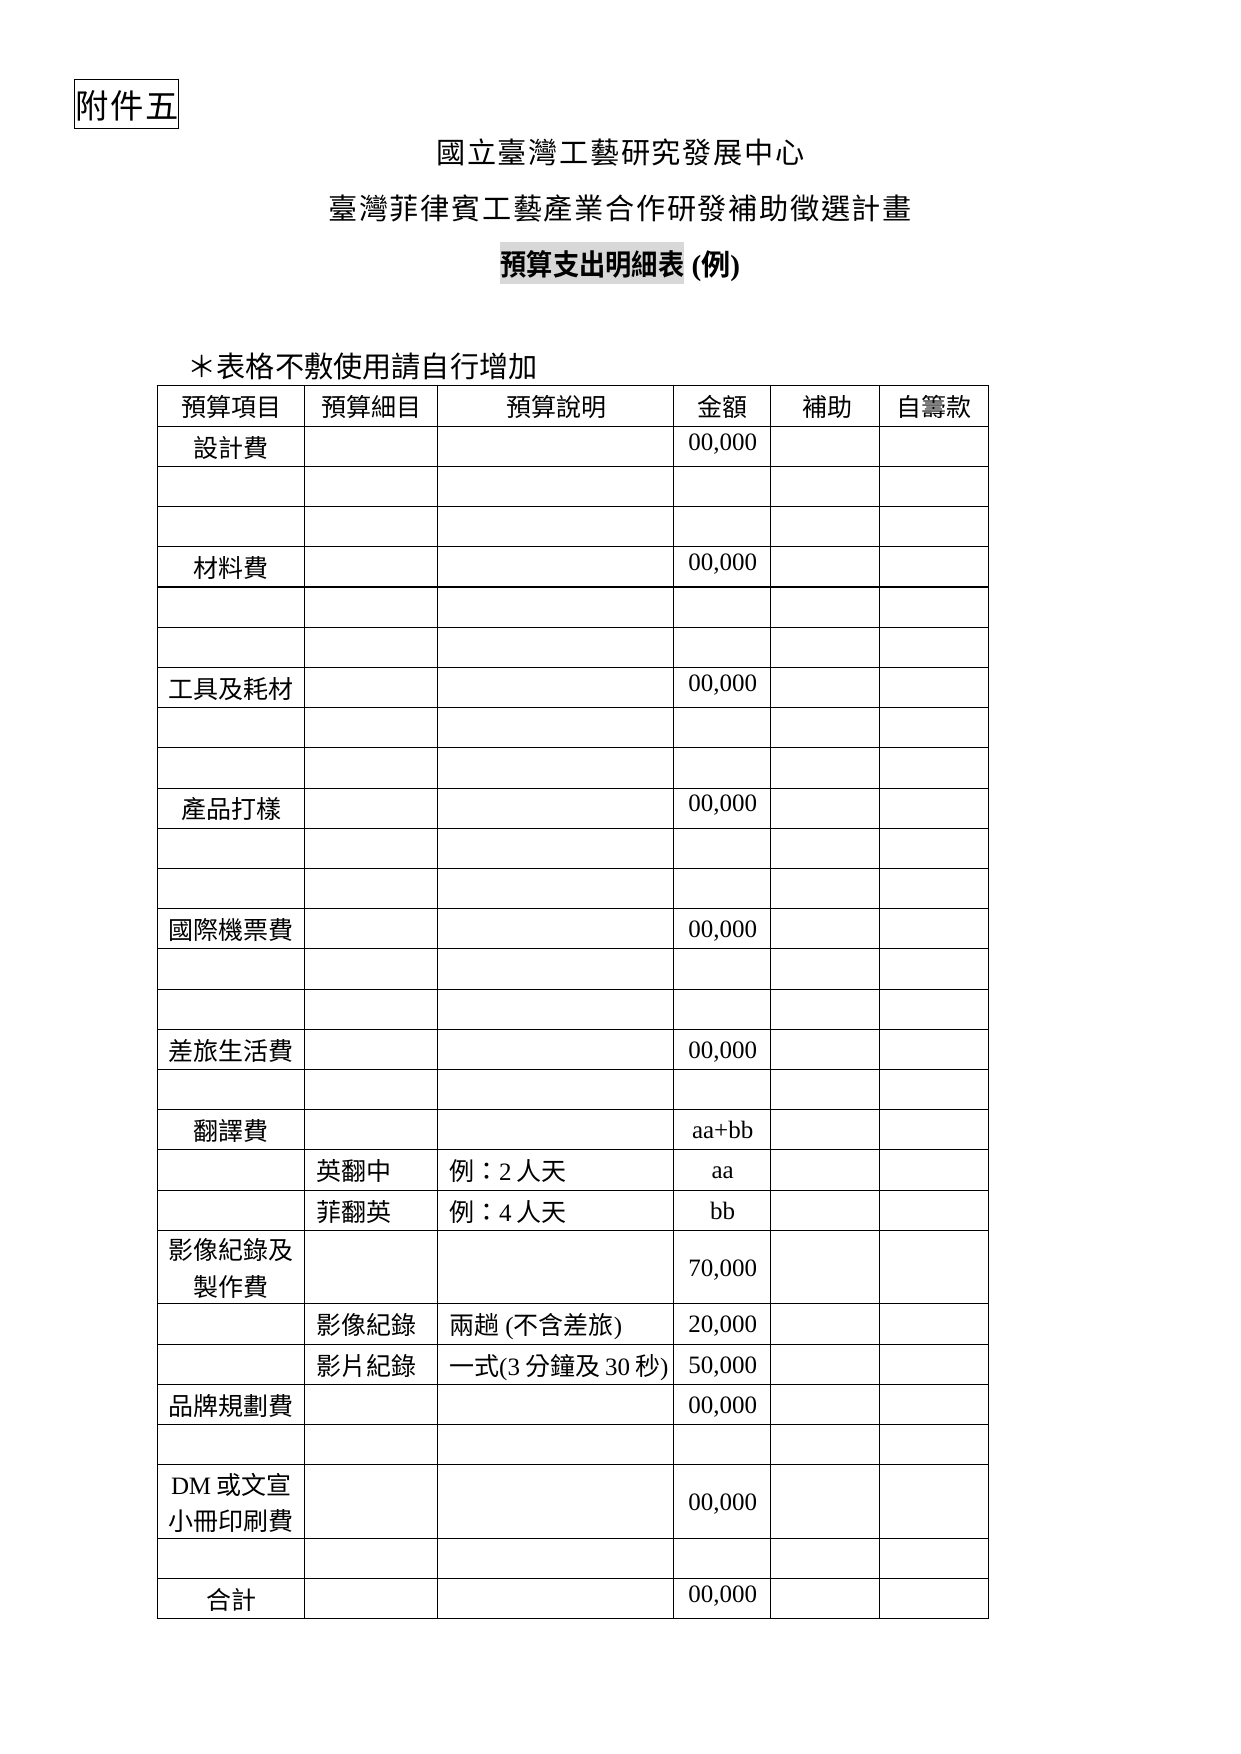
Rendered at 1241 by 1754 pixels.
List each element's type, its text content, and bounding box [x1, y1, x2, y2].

text [59, 71, 227, 150]
table_cell 例：4人天 [438, 1191, 673, 1230]
table_cell 菲翻英 [305, 1191, 437, 1230]
table_cell [771, 427, 879, 466]
table_cell 00,000 [674, 789, 770, 828]
table_cell [771, 1539, 879, 1578]
table_cell [438, 668, 673, 707]
table_cell [305, 1231, 437, 1303]
table_cell [771, 1345, 879, 1384]
table_cell 設計費 [158, 427, 304, 466]
table_cell 影像紀錄及製作費 [158, 1231, 304, 1303]
table_cell [438, 1385, 673, 1424]
table_cell 例：2人天 [438, 1150, 673, 1189]
table_cell [880, 748, 988, 787]
table_cell [674, 628, 770, 667]
table_cell [880, 1191, 988, 1230]
text [179, 78, 212, 129]
table_cell 00,000 [674, 1030, 770, 1069]
table_cell [305, 869, 437, 908]
table_cell [674, 869, 770, 908]
table_cell [880, 789, 988, 828]
table_cell [880, 1070, 988, 1109]
table_cell [438, 1579, 673, 1618]
table_cell [880, 949, 988, 988]
table_cell [158, 748, 304, 787]
table_cell [158, 467, 304, 506]
table_cell [438, 949, 673, 988]
table_cell [880, 1579, 988, 1618]
table_cell [771, 1191, 879, 1230]
table_cell [158, 588, 304, 627]
table_cell 工具及耗材 [158, 668, 304, 707]
table_cell 國際機票費 [158, 909, 304, 948]
table_cell [771, 1579, 879, 1618]
table_cell [158, 1345, 304, 1384]
table_cell [305, 1385, 437, 1424]
table_cell [438, 748, 673, 787]
table_cell DM或文宣小冊印刷費 [158, 1465, 304, 1538]
table_cell [674, 1539, 770, 1578]
table_cell [880, 990, 988, 1029]
table_cell [438, 1539, 673, 1578]
table_cell [305, 990, 437, 1029]
table_cell [674, 507, 770, 546]
table_cell aa [674, 1150, 770, 1189]
table_cell [771, 1465, 879, 1538]
table_cell [771, 547, 879, 586]
table_cell [158, 990, 304, 1029]
table_cell [880, 427, 988, 466]
text ＊表格不敷使用請自行增加 [187, 343, 1053, 385]
table_cell [771, 869, 879, 908]
table_cell [158, 628, 304, 667]
table_cell [771, 829, 879, 868]
table_cell [674, 990, 770, 1029]
table_cell 影像紀錄 [305, 1304, 437, 1343]
table_cell [305, 949, 437, 988]
table_cell [771, 1110, 879, 1149]
table_cell [880, 1231, 988, 1303]
table_cell [771, 949, 879, 988]
table_cell 00,000 [674, 1385, 770, 1424]
table_cell 翻譯費 [158, 1110, 304, 1149]
table_cell [438, 628, 673, 667]
table_cell [771, 588, 879, 627]
table_cell [771, 909, 879, 948]
table_cell [880, 829, 988, 868]
table_cell [771, 628, 879, 667]
table_cell [771, 1231, 879, 1303]
table_cell [880, 588, 988, 627]
table_cell [880, 1385, 988, 1424]
table_cell [438, 467, 673, 506]
table_cell [880, 708, 988, 747]
table_cell [305, 748, 437, 787]
table_cell [158, 829, 304, 868]
table_cell [438, 869, 673, 908]
table_cell [305, 547, 437, 586]
table_cell [305, 1030, 437, 1069]
table_cell [771, 1425, 879, 1464]
table_cell 00,000 [674, 427, 770, 466]
table_cell [880, 1304, 988, 1343]
table_cell [158, 949, 304, 988]
table_cell 00,000 [674, 1579, 770, 1618]
table_cell [305, 1425, 437, 1464]
table_cell [438, 1425, 673, 1464]
table_cell [674, 1425, 770, 1464]
table_cell [438, 1030, 673, 1069]
table_cell [880, 1030, 988, 1069]
table_cell [674, 829, 770, 868]
table_cell [305, 588, 437, 627]
table_cell 產品打樣 [158, 789, 304, 828]
table_cell [158, 1304, 304, 1343]
table_cell [438, 829, 673, 868]
table_cell [880, 909, 988, 948]
table_cell [674, 588, 770, 627]
table_cell 50,000 [674, 1345, 770, 1384]
table_cell [771, 668, 879, 707]
table_cell [771, 507, 879, 546]
table_cell [880, 1539, 988, 1578]
table_cell 影片紀錄 [305, 1345, 437, 1384]
table_cell [305, 829, 437, 868]
table_cell [880, 869, 988, 908]
text 附件五 [75, 80, 178, 128]
table_cell bb [674, 1191, 770, 1230]
table_cell aa+bb [674, 1110, 770, 1149]
table_cell [158, 507, 304, 546]
table_cell [880, 668, 988, 707]
table_cell [305, 628, 437, 667]
table_header 預算項目 [158, 386, 304, 426]
table_cell [674, 1070, 770, 1109]
table_cell 70,000 [674, 1231, 770, 1303]
table_cell [771, 1150, 879, 1189]
table_cell [674, 708, 770, 747]
text 預算支出明細表 (例) [187, 231, 1053, 287]
table_cell 20,000 [674, 1304, 770, 1343]
table_cell [438, 789, 673, 828]
table_header 金額 [674, 386, 770, 426]
table_cell 合計 [158, 1579, 304, 1618]
table_cell [438, 909, 673, 948]
table_cell [158, 1191, 304, 1230]
table_cell [438, 1231, 673, 1303]
table_cell [305, 1110, 437, 1149]
table_cell 英翻中 [305, 1150, 437, 1189]
table_cell [158, 1150, 304, 1189]
table_cell [438, 1110, 673, 1149]
table_cell [305, 909, 437, 948]
table_header 補助 [771, 386, 879, 426]
table_cell [438, 1070, 673, 1109]
table_cell [771, 708, 879, 747]
table_cell 00,000 [674, 547, 770, 586]
table_cell [158, 869, 304, 908]
table_cell 00,000 [674, 1465, 770, 1538]
table_cell [158, 1539, 304, 1578]
table_cell [438, 990, 673, 1029]
table_cell [305, 789, 437, 828]
text 國立臺灣工藝研究發展中心 [187, 118, 1053, 174]
table_cell [771, 748, 879, 787]
table_cell [158, 1070, 304, 1109]
table_cell [880, 1150, 988, 1189]
table_cell [880, 547, 988, 586]
table_cell [305, 708, 437, 747]
table_cell [305, 1465, 437, 1538]
table_cell [438, 1465, 673, 1538]
table_cell [438, 708, 673, 747]
table_cell [771, 1030, 879, 1069]
table_cell 品牌規劃費 [158, 1385, 304, 1424]
table_cell [674, 949, 770, 988]
table_cell [305, 1070, 437, 1109]
table_cell [158, 708, 304, 747]
table_cell 材料費 [158, 547, 304, 586]
table_cell [880, 1345, 988, 1384]
table_cell [305, 507, 437, 546]
table_cell [880, 628, 988, 667]
table_header 預算細目 [305, 386, 437, 426]
table_cell 差旅生活費 [158, 1030, 304, 1069]
table_cell [674, 748, 770, 787]
table_cell [158, 1425, 304, 1464]
table_header 預算說明 [438, 386, 673, 426]
table_cell [771, 1070, 879, 1109]
table_cell [438, 547, 673, 586]
table_cell [305, 467, 437, 506]
table_cell [880, 1425, 988, 1464]
table_cell [771, 1304, 879, 1343]
text 臺灣菲律賓工藝產業合作研發補助徵選計畫 [187, 174, 1053, 231]
table_cell 00,000 [674, 909, 770, 948]
table_cell [438, 507, 673, 546]
table_cell [674, 467, 770, 506]
table_cell [305, 1539, 437, 1578]
table_cell [880, 507, 988, 546]
table_cell 00,000 [674, 668, 770, 707]
table_cell [880, 1110, 988, 1149]
table_cell [771, 1385, 879, 1424]
table_cell [305, 668, 437, 707]
table_cell 兩趟 (不含差旅) [438, 1304, 673, 1343]
table_cell 一式(3分鐘及30秒) [438, 1345, 673, 1384]
table_cell [438, 588, 673, 627]
table_cell [771, 467, 879, 506]
table_cell [880, 1465, 988, 1538]
table_cell [438, 427, 673, 466]
table_cell [880, 467, 988, 506]
table_cell [305, 1579, 437, 1618]
table_cell [771, 990, 879, 1029]
table_cell [305, 427, 437, 466]
table_cell [771, 789, 879, 828]
table_header 自籌款 [880, 386, 988, 426]
